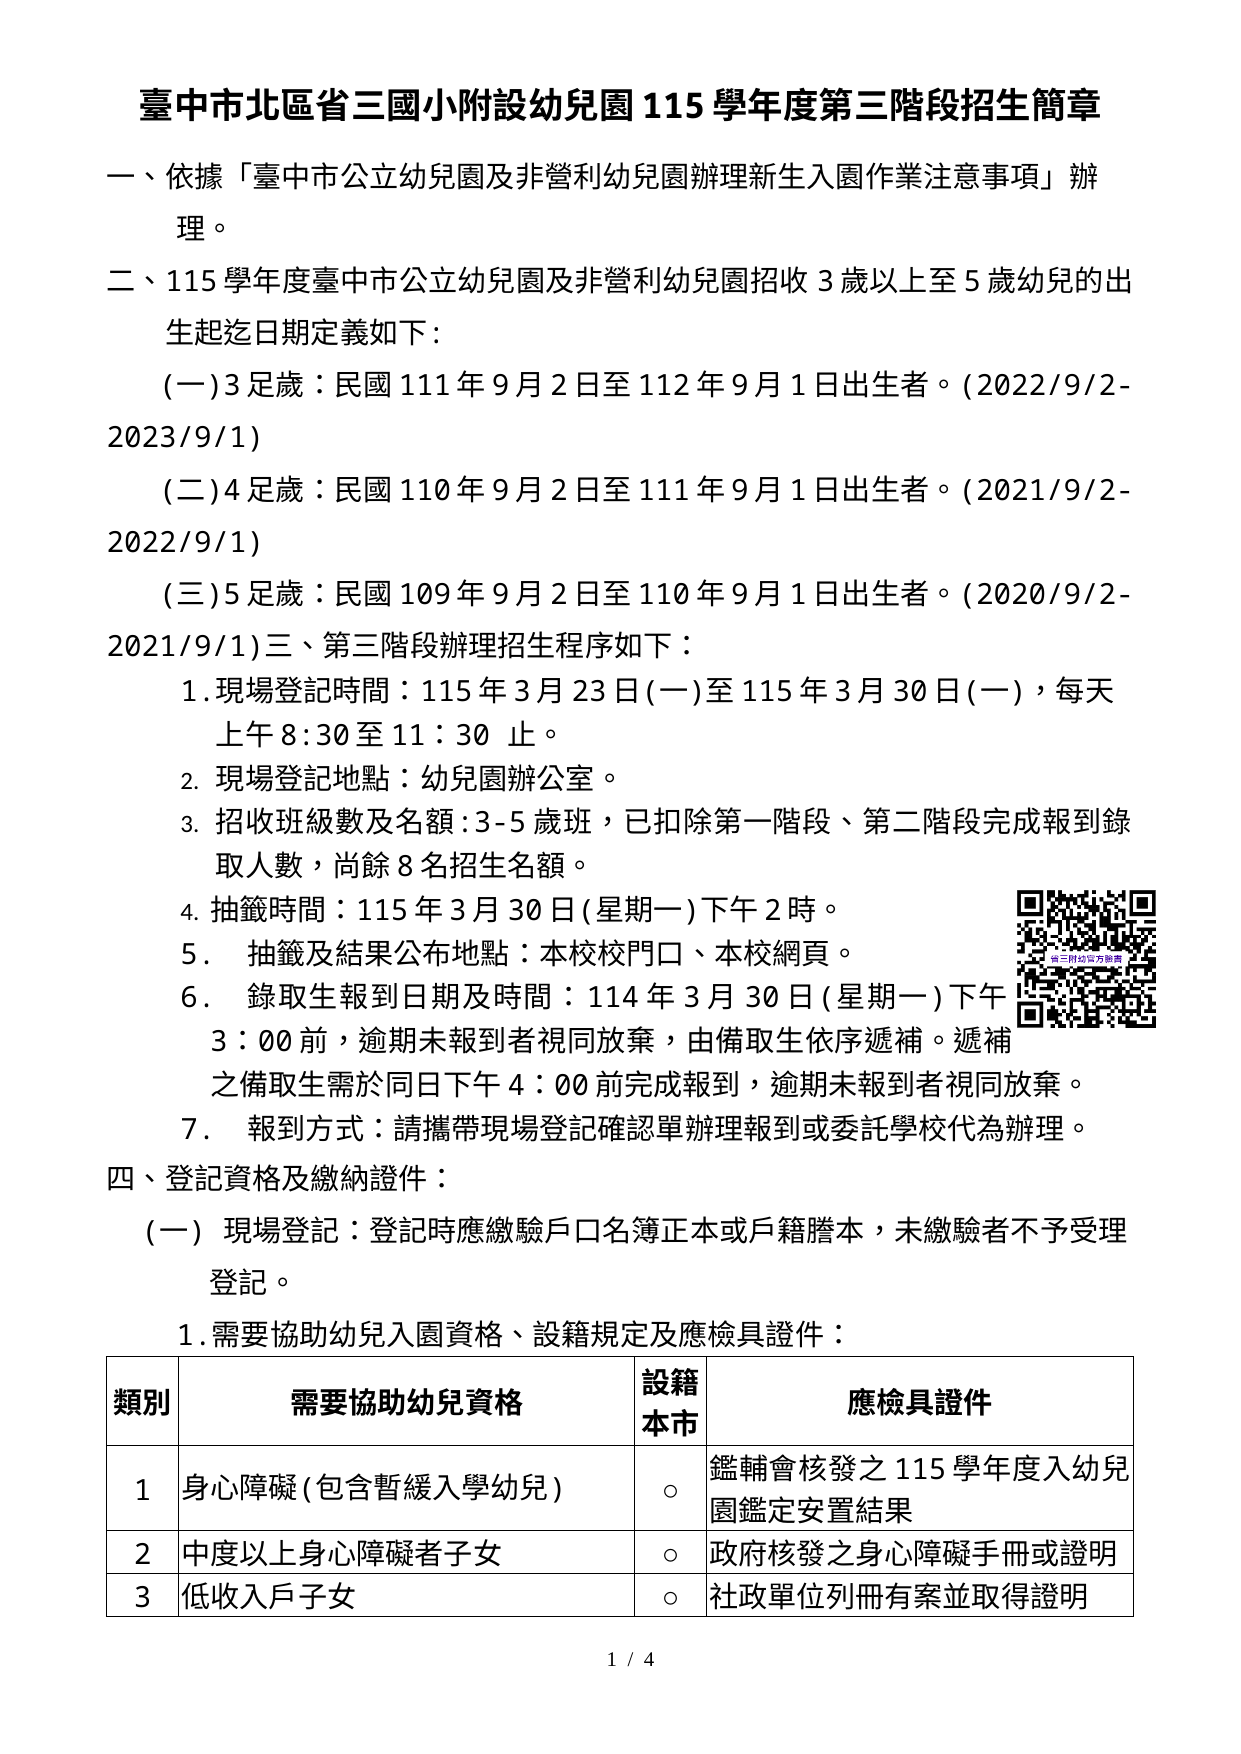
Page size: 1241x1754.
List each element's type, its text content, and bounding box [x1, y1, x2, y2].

text (一)3足歲：民國111年9月2日至112年9月1日出生者。(2022/9/2-2023/9/1) [106, 354, 1134, 458]
list 現場登記地點：幼兒園辦公室。 [180, 754, 1134, 798]
table_header 需要協助幼兒資格 [179, 1357, 634, 1445]
text 1.需要協助幼兒入園資格、設籍規定及應檢具證件： [106, 1304, 1134, 1356]
text (二)4足歲：民國110年9月2日至111年9月1日出生者。(2021/9/2-2022/9/1) [106, 458, 1134, 562]
text 臺中市北區省三國小附設幼兒園115學年度第三階段招生簡章 [106, 75, 1134, 129]
table_cell 政府核發之身心障礙手冊或證明 [707, 1531, 1133, 1573]
table_cell 1 [107, 1446, 178, 1530]
text (三)5足歲：民國109年9月2日至110年9月1日出生者。(2020/9/2-2021/9/1)三、第三階段辦理招生程序如下： [106, 562, 1134, 667]
table_cell 鑑輔會核發之115學年度入幼兒園鑑定安置結果 [707, 1446, 1133, 1530]
table_header 類別 [107, 1357, 178, 1445]
list 抽籤時間：115年3月30日(星期一)下午2時。 [180, 885, 1134, 929]
list 招收班級數及名額:3-5歲班，已扣除第一階段、第二階段完成報到錄取人數，尚餘8名招生名額。 [180, 798, 1134, 885]
table_cell ○ [635, 1446, 706, 1530]
text 二、115學年度臺中市公立幼兒園及非營利幼兒園招收3歲以上至5歲幼兒的出生起迄日期定義如下: [106, 250, 1134, 354]
list 現場登記時間：115年3月23日(一)至115年3月30日(一)，每天上午8:30至11：30 止。 [180, 667, 1134, 754]
table_cell 低收入戶子女 [179, 1574, 634, 1616]
table_header 設籍本市 [635, 1357, 706, 1445]
text 一、依據「臺中市公立幼兒園及非營利幼兒園辦理新生入園作業注意事項」辦 [106, 146, 1134, 198]
text (一) 現場登記：登記時應繳驗戶口名簿正本或戶籍謄本，未繳驗者不予受理登記。 [106, 1200, 1134, 1304]
table_header 應檢具證件 [707, 1357, 1133, 1445]
text 理。 [106, 198, 1134, 250]
table_cell 中度以上身心障礙者子女 [179, 1531, 634, 1573]
table_cell 身心障礙(包含暫緩入學幼兒) [179, 1446, 634, 1530]
list 抽籤及結果公布地點：本校校門口、本校網頁。 [180, 929, 1014, 973]
list 報到方式：請攜帶現場登記確認單辦理報到或委託學校代為辦理。 [180, 1104, 1134, 1148]
table_cell 3 [107, 1574, 178, 1616]
table_cell 社政單位列冊有案並取得證明 [707, 1574, 1133, 1616]
table_cell 2 [107, 1531, 178, 1573]
text 四、登記資格及繳納證件： [106, 1148, 1134, 1200]
list 錄取生報到日期及時間：114年3月30日(星期一)下午3：00前，逾期未報到者視同放棄，由備取生依序遞補。遞補之備取生需於同日下午4：00前完成報到，逾期未報到者視同放棄。 [180, 973, 1134, 1104]
table_cell ○ [635, 1574, 706, 1616]
table_cell ○ [635, 1531, 706, 1573]
